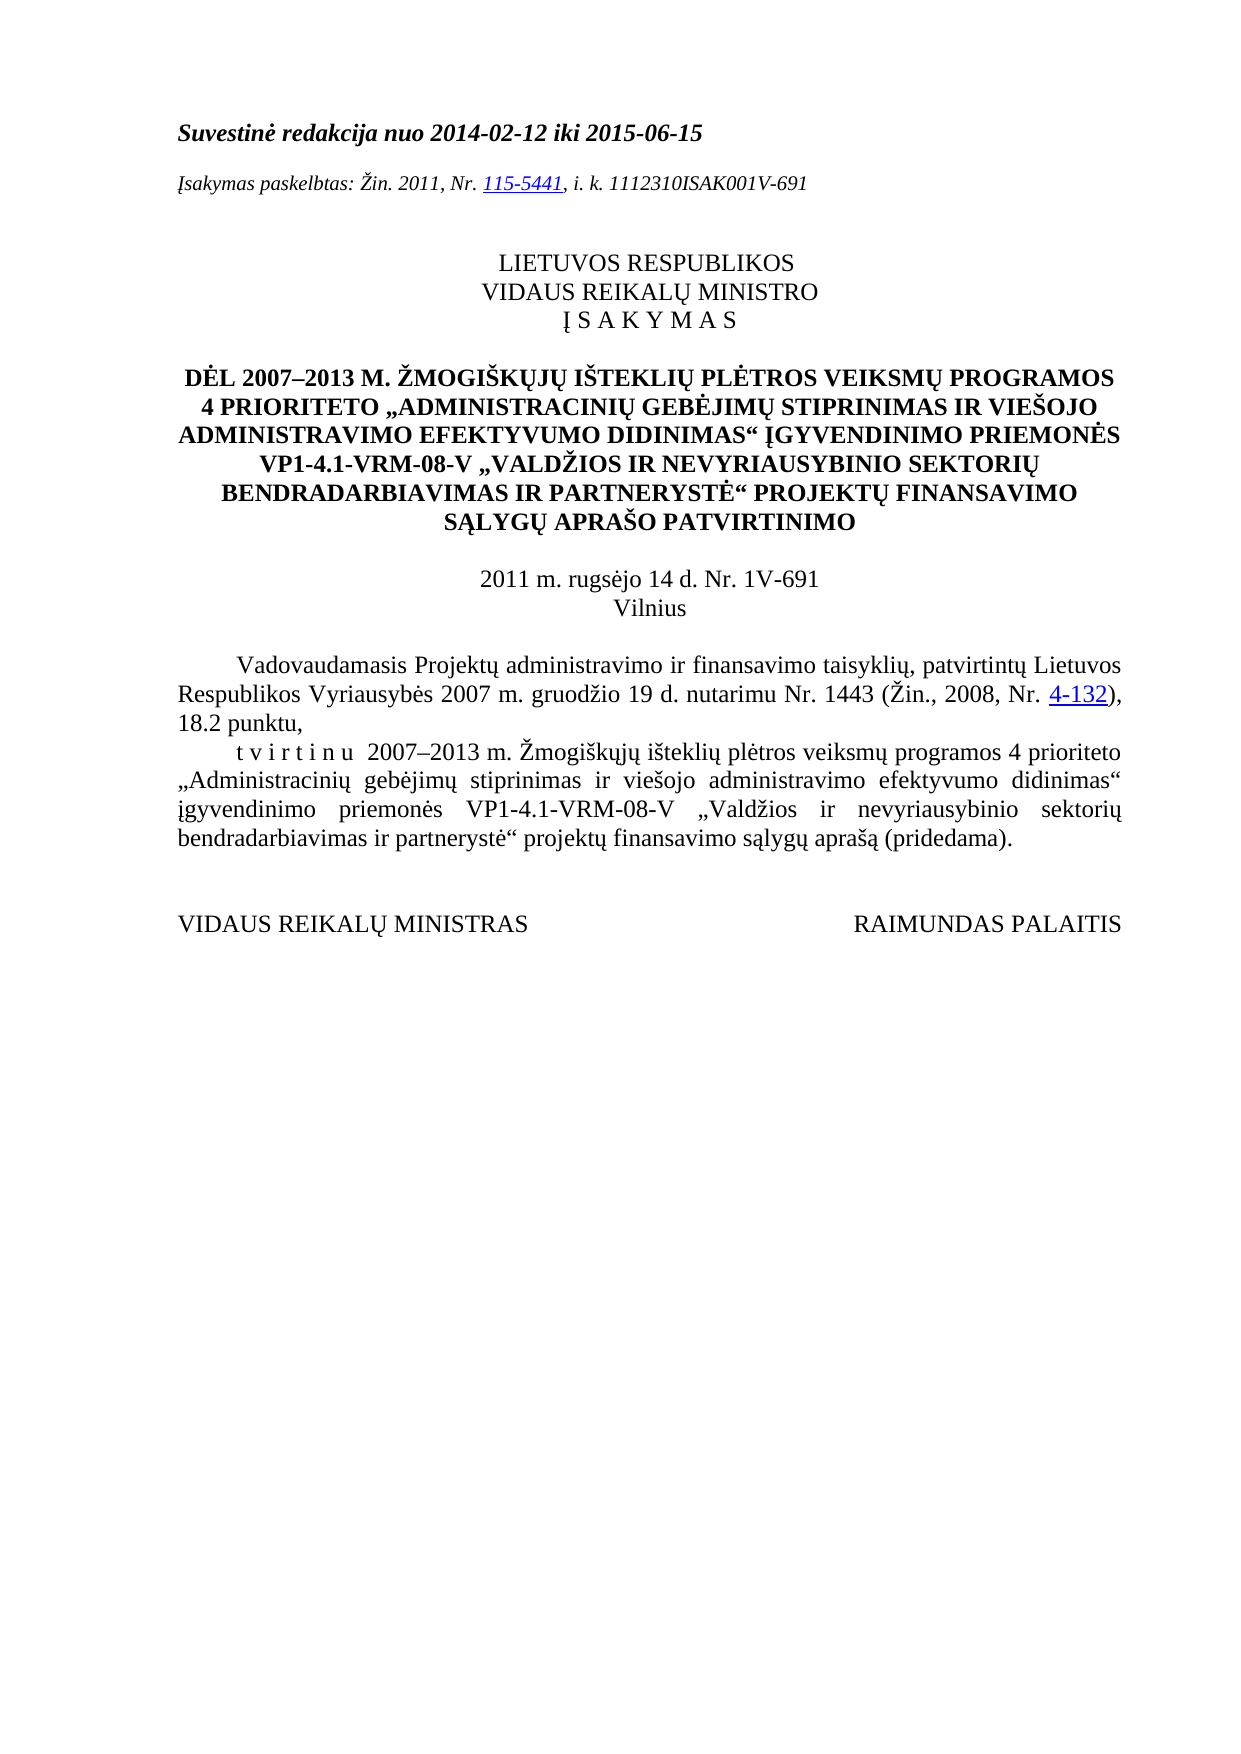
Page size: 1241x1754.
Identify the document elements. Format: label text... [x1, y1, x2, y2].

text Įsakymas paskelbtas: Žin. 2011, Nr. 115-5441, i. k. 1112310ISAK001V-691 [177, 171, 1122, 195]
text Vilnius [177, 593, 1122, 622]
text ĮSAKYMAS [177, 305, 1122, 334]
text 2011 m. rugsėjo 14 d. Nr. 1V-691 [177, 564, 1122, 593]
text DĖL 2007–2013 M. Žmogiškųjų išteklių plėtros veiksmų programos 4 prioriteto „Administracinių gebėjimų stiprinimas ir viešojo administravimo efektyvumo didinimas“ ĮGYVENDINIMO priemonės VP1-4.1-VRM-08-V „valdžios ir nevyriausybinio sektorių bendradarbiavimas ir partnerystė“ PROJEKTŲ FINANSAVIMO SĄLYGŲ APRAŠO PATVIRTINIMO [177, 363, 1122, 535]
text Vidaus reikalų ministras Raimundas Palaitis [177, 909, 1122, 938]
text tvirtinu 2007–2013 m. Žmogiškųjų išteklių plėtros veiksmų programos 4 prioriteto „Administracinių gebėjimų stiprinimas ir viešojo administravimo efektyvumo didinimas“ įgyvendinimo priemonės VP1-4.1-VRM-08-V „Valdžios ir nevyriausybinio sektorių bendradarbiavimas ir partnerystė“ projektų finansavimo sąlygų aprašą (pridedama). [177, 737, 1122, 852]
text Vadovaudamasis Projektų administravimo ir finansavimo taisyklių, patvirtintų Lietuvos Respublikos Vyriausybės 2007 m. gruodžio 19 d. nutarimu Nr. 1443 (Žin., 2008, Nr. 4-132), 18.2 punktu, [177, 650, 1122, 737]
text LIETUVOS RESPUBLIKOS [177, 248, 1122, 277]
text Suvestinė redakcija nuo 2014-02-12 iki 2015-06-15 [177, 118, 1122, 147]
text VIDAUS REIKALŲ MINISTRO [177, 277, 1122, 305]
